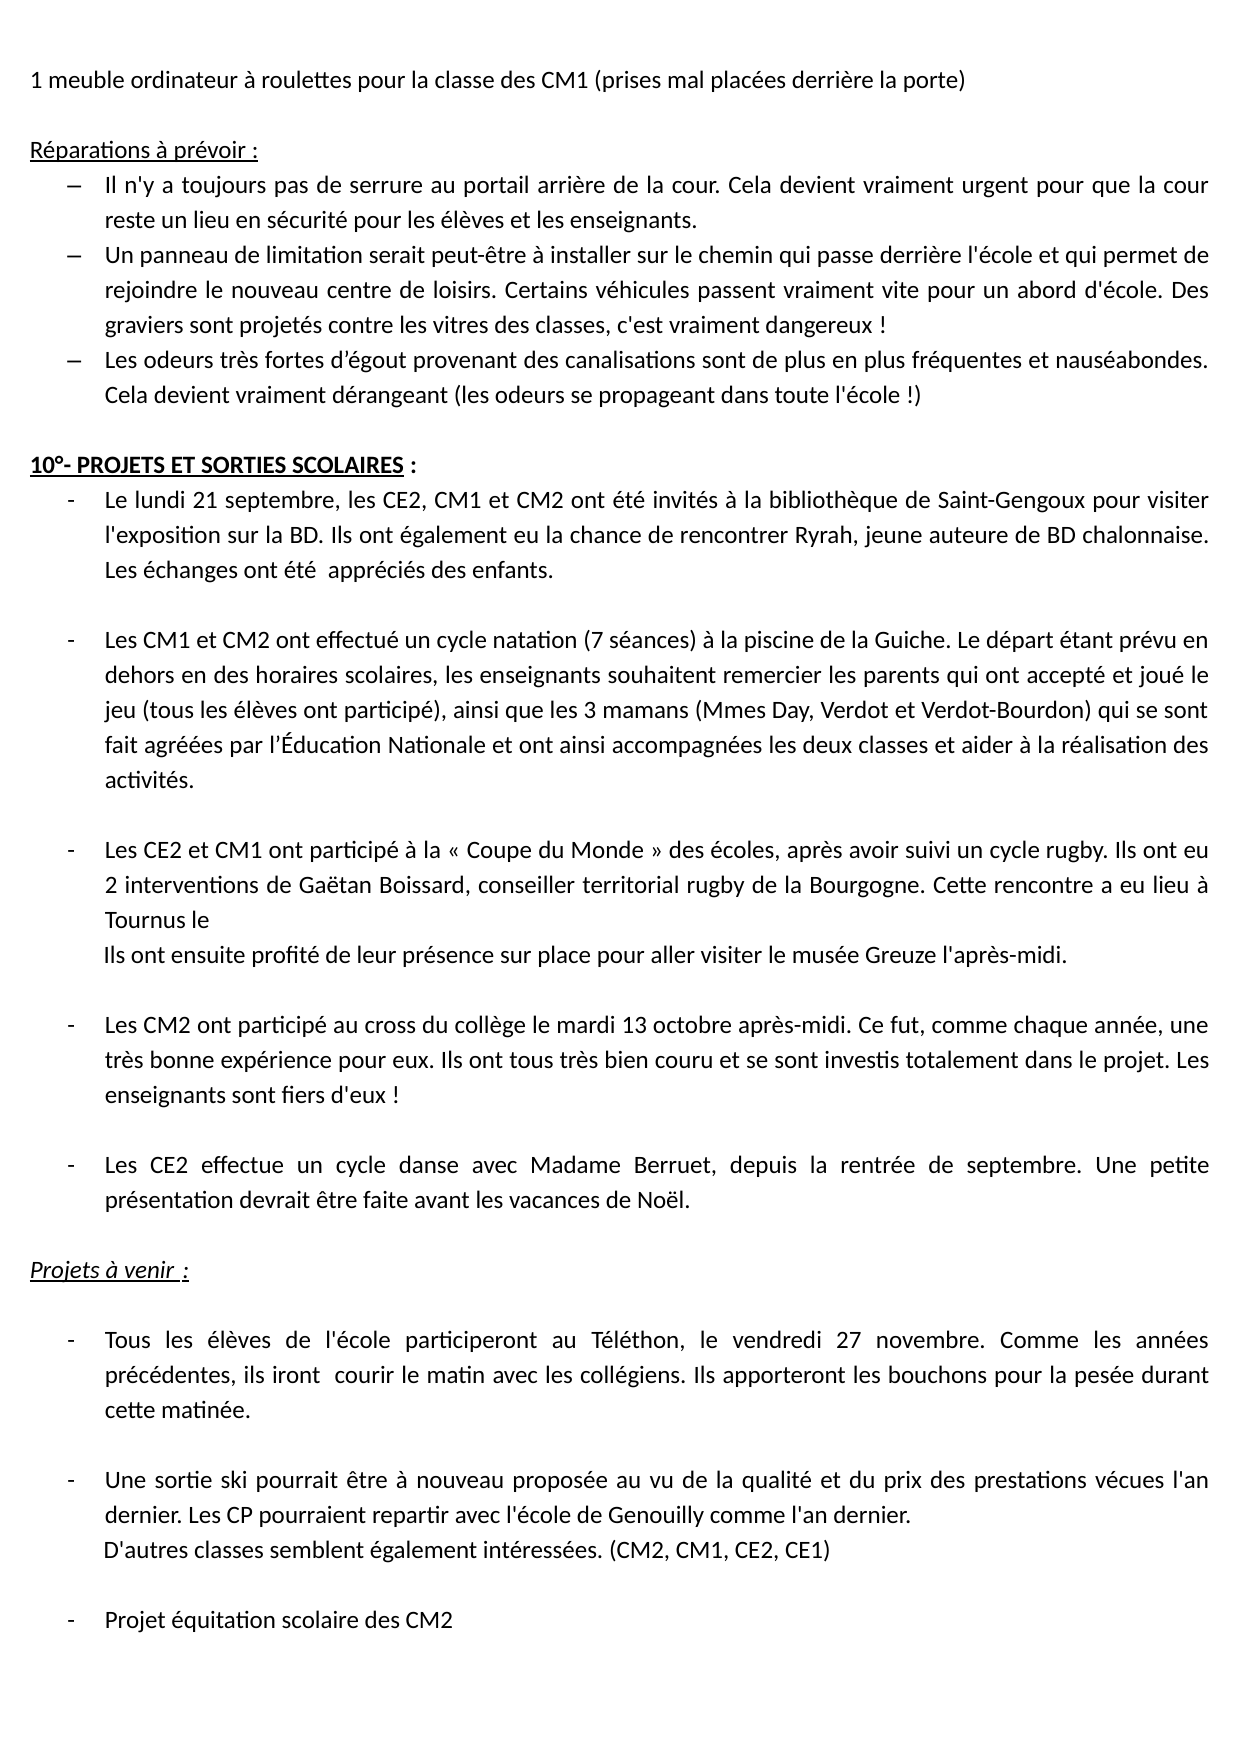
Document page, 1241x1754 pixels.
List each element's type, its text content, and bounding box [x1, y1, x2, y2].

text Réparations à prévoir : [29, 134, 1211, 165]
list Une sortie ski pourrait être à nouveau proposée au vu de la qualité et du prix des prestations vécues l'an dernier. Les CP pourraient repartir avec l'école de Genouilly comme l'an dernier. [67, 1464, 1211, 1530]
list Les CE2 et CM1 ont participé à la « Coupe du Monde » des écoles, après avoir suivi un cycle rugby. Ils ont eu 2 interventions de Gaëtan Boissard, conseiller territorial rugby de la Bourgogne. Cette rencontre a eu lieu à Tournus le [67, 834, 1211, 935]
list Les odeurs très fortes d’égout provenant des canalisations sont de plus en plus fréquentes et nauséabondes. Cela devient vraiment dérangeant (les odeurs se propageant dans toute l'école !) [67, 344, 1211, 410]
list Projet équitation scolaire des CM2 [67, 1604, 1211, 1635]
list Un panneau de limitation serait peut-être à installer sur le chemin qui passe derrière l'école et qui permet de rejoindre le nouveau centre de loisirs. Certains véhicules passent vraiment vite pour un abord d'école. Des graviers sont projetés contre les vitres des classes, c'est vraiment dangereux ! [67, 239, 1211, 340]
text Ils ont ensuite profité de leur présence sur place pour aller visiter le musée Greuze l'après-midi. [29, 939, 1211, 970]
list Il n'y a toujours pas de serrure au portail arrière de la cour. Cela devient vraiment urgent pour que la cour reste un lieu en sécurité pour les élèves et les enseignants. [67, 169, 1211, 235]
list Tous les élèves de l'école participeront au Téléthon, le vendredi 27 novembre. Comme les années précédentes, ils iront courir le matin avec les collégiens. Ils apporteront les bouchons pour la pesée durant cette matinée. [67, 1324, 1211, 1425]
list Les CM1 et CM2 ont effectué un cycle natation (7 séances) à la piscine de la Guiche. Le départ étant prévu en dehors en des horaires scolaires, les enseignants souhaitent remercier les parents qui ont accepté et joué le jeu (tous les élèves ont participé), ainsi que les 3 mamans (Mmes Day, Verdot et Verdot-Bourdon) qui se sont fait agréées par l’Éducation Nationale et ont ainsi accompagnées les deux classes et aider à la réalisation des activités. [67, 624, 1211, 795]
text 1 meuble ordinateur à roulettes pour la classe des CM1 (prises mal placées derrière la porte) [29, 64, 1211, 95]
list Les CM2 ont participé au cross du collège le mardi 13 octobre après-midi. Ce fut, comme chaque année, une très bonne expérience pour eux. Ils ont tous très bien couru et se sont investis totalement dans le projet. Les enseignants sont fiers d'eux ! [67, 1009, 1211, 1110]
text 10°- PROJETS ET SORTIES SCOLAIRES : [29, 449, 1211, 480]
list Le lundi 21 septembre, les CE2, CM1 et CM2 ont été invités à la bibliothèque de Saint-Gengoux pour visiter l'exposition sur la BD. Ils ont également eu la chance de rencontrer Ryrah, jeune auteure de BD chalonnaise. Les échanges ont été appréciés des enfants. [67, 484, 1211, 585]
list Les CE2 effectue un cycle danse avec Madame Berruet, depuis la rentrée de septembre. Une petite présentation devrait être faite avant les vacances de Noël. [67, 1149, 1211, 1215]
text D'autres classes semblent également intéressées. (CM2, CM1, CE2, CE1) [29, 1534, 1211, 1565]
text Projets à venir : [29, 1254, 1211, 1285]
